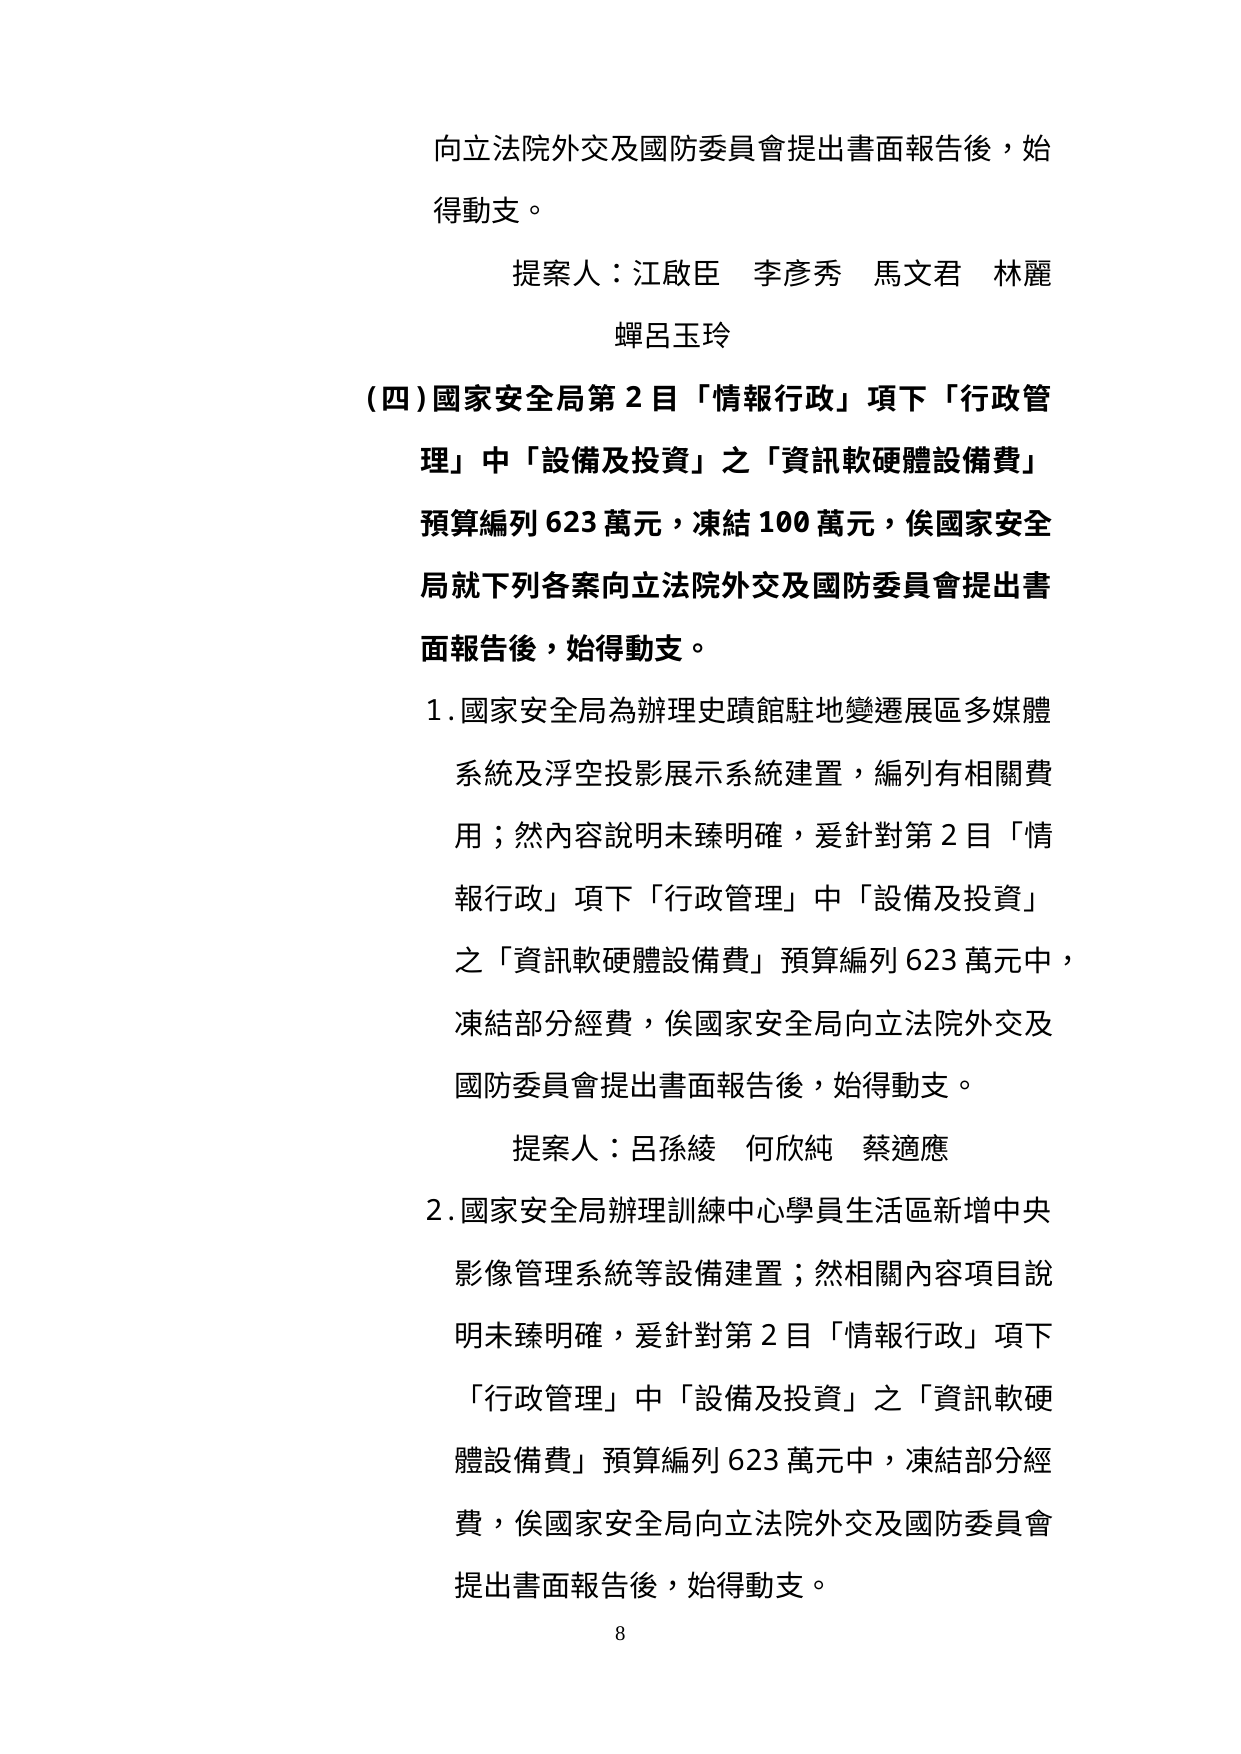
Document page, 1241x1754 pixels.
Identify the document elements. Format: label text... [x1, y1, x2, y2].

text (四)國家安全局第2目「情報行政」項下「行政管理」中「設備及投資」之「資訊軟硬體設備費」預算編列623萬元，凍結100萬元，俟國家安全局就下列各案向立法院外交及國防委員會提出書面報告後，始得動支。 [362, 355, 1053, 667]
text 提案人：呂孫綾 何欣純 蔡適應 [512, 1105, 1053, 1167]
text 提案人：江啟臣 李彥秀 馬文君 林麗蟬呂玉玲 [512, 230, 1053, 355]
text 2.國家安全局辦理訓練中心學員生活區新增中央影像管理系統等設備建置；然相關內容項目說明未臻明確，爰針對第2目「情報行政」項下「行政管理」中「設備及投資」之「資訊軟硬體設備費」預算編列623萬元中，凍結部分經費，俟國家安全局向立法院外交及國防委員會提出書面報告後，始得動支。 [425, 1167, 1053, 1605]
text 1.國家安全局為辦理史蹟館駐地變遷展區多媒體系統及浮空投影展示系統建置，編列有相關費用；然內容說明未臻明確，爰針對第2目「情報行政」項下「行政管理」中「設備及投資」之「資訊軟硬體設備費」預算編列623萬元中，凍結部分經費，俟國家安全局向立法院外交及國防委員會提出書面報告後，始得動支。 [425, 667, 1053, 1105]
text 向立法院外交及國防委員會提出書面報告後，始得動支。 [375, 105, 1053, 230]
